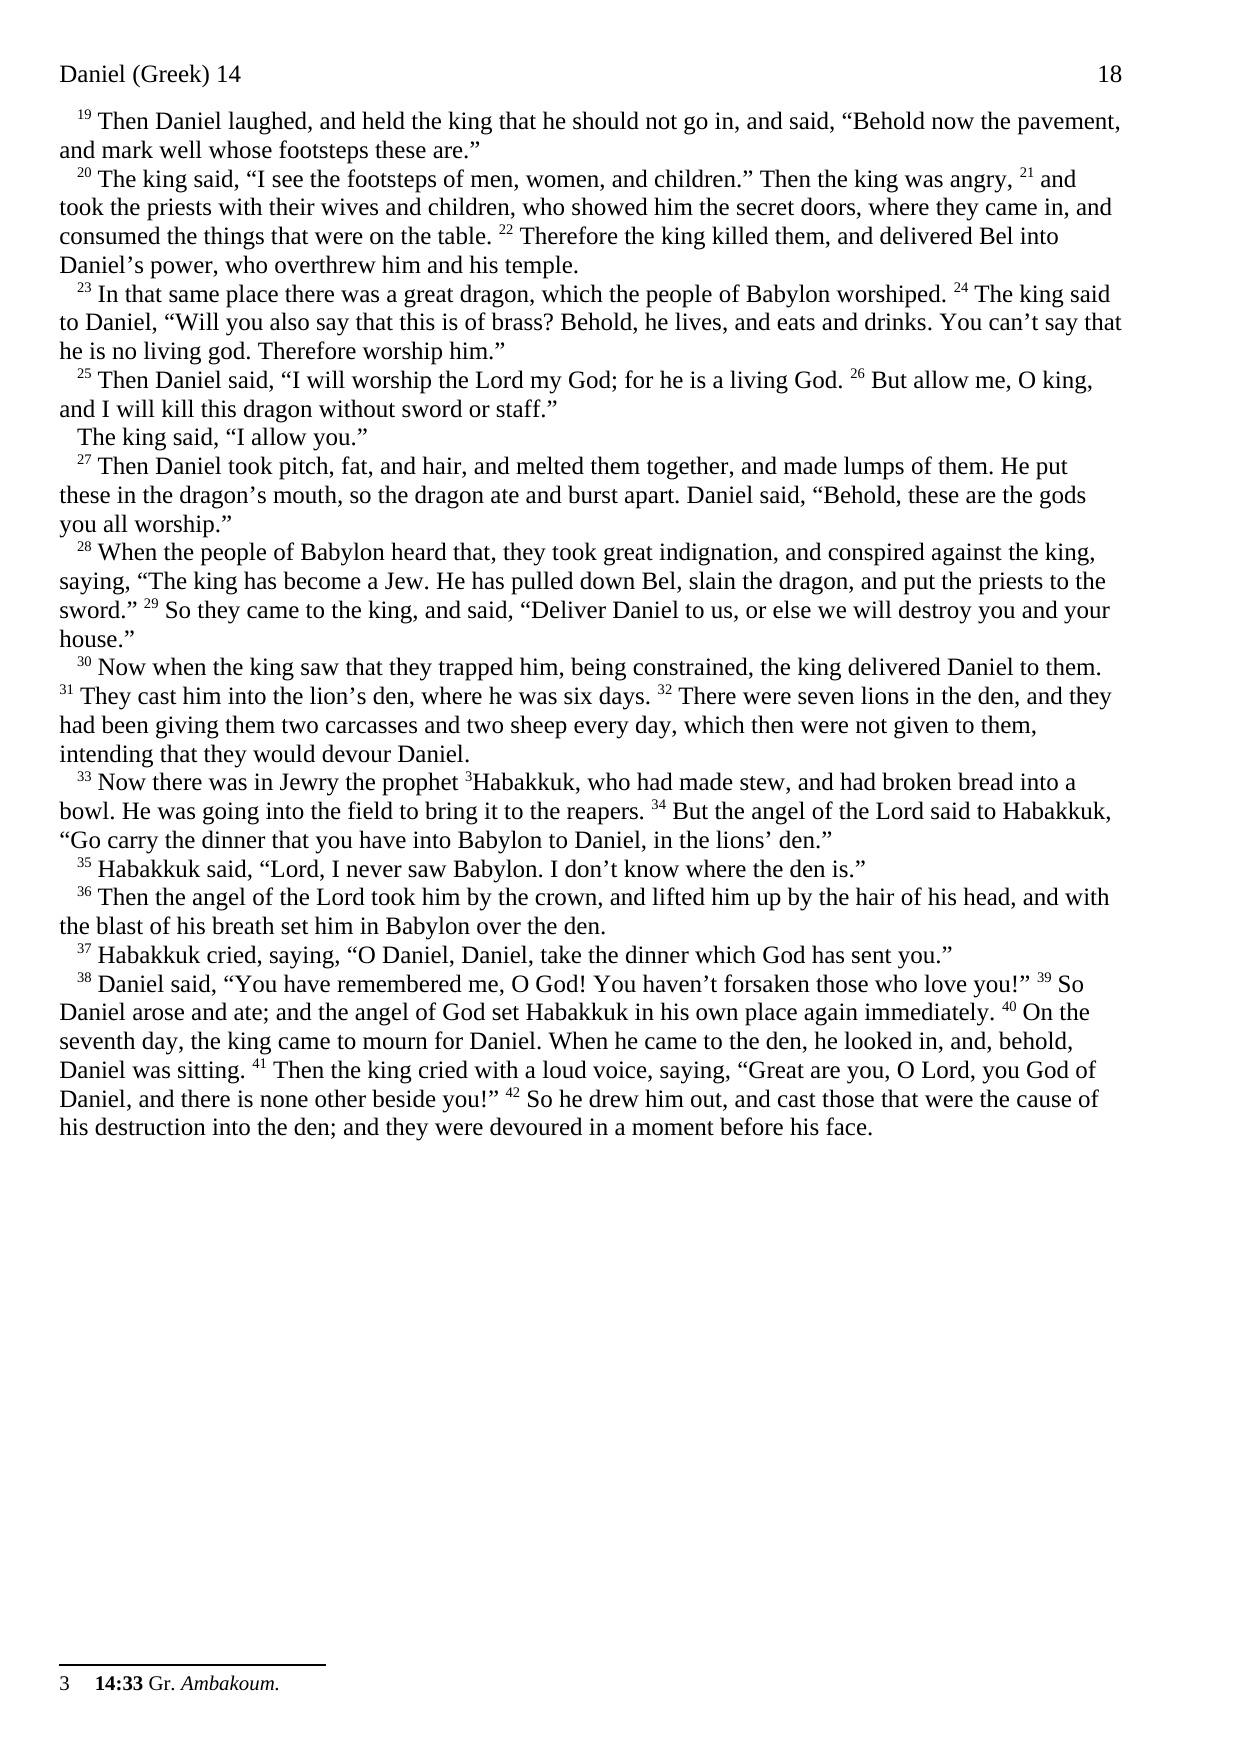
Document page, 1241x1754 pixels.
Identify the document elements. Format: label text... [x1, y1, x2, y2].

text The king said, “I allow you.” [59, 422, 1122, 451]
text 35 Habakkuk said, “Lord, I never saw Babylon. I don’t know where the den is.” [59, 854, 1122, 882]
text 28 When the people of Babylon heard that, they took great indignation, and conspired against the king, saying, “The king has become a Jew. He has pulled down Bel, slain the dragon, and put the priests to the sword.” 29 So they came to the king, and said, “Deliver Daniel to us, or else we will destroy you and your house.” [59, 537, 1122, 652]
text 36 Then the angel of the Lord took him by the crown, and lifted him up by the hair of his head, and with the blast of his breath set him in Babylon over the den. [59, 882, 1122, 940]
text 19 Then Daniel laughed, and held the king that he should not go in, and said, “Behold now the pavement, and mark well whose footsteps these are.” [59, 106, 1122, 164]
text 37 Habakkuk cried, saying, “O Daniel, Daniel, take the dinner which God has sent you.” [59, 940, 1122, 969]
text 23 In that same place there was a great dragon, which the people of Babylon worshiped. 24 The king said to Daniel, “Will you also say that this is of brass? Behold, he lives, and eats and drinks. You can’t say that he is no living god. Therefore worship him.” [59, 279, 1122, 365]
text 20 The king said, “I see the footsteps of men, women, and children.” Then the king was angry, 21 and took the priests with their wives and children, who showed him the secret doors, where they came in, and consumed the things that were on the table. 22 Therefore the king killed them, and delivered Bel into Daniel’s power, who overthrew him and his temple. [59, 164, 1122, 279]
text 25 Then Daniel said, “I will worship the Lord my God; for he is a living God. 26 But allow me, O king, and I will kill this dragon without sword or staff.” [59, 365, 1122, 422]
text 27 Then Daniel took pitch, fat, and hair, and melted them together, and made lumps of them. He put these in the dragon’s mouth, so the dragon ate and burst apart. Daniel said, “Behold, these are the gods you all worship.” [59, 451, 1122, 537]
text 30 Now when the king saw that they trapped him, being constrained, the king delivered Daniel to them. 31 They cast him into the lion’s den, where he was six days. 32 There were seven lions in the den, and they had been giving them two carcasses and two sheep every day, which then were not given to them, intending that they would devour Daniel. [59, 652, 1122, 767]
text 14:33 Gr. Ambakoum. [59, 1671, 1122, 1695]
text 33 Now there was in Jewry the prophet Habakkuk, who had made stew, and had broken bread into a bowl. He was going into the field to bring it to the reapers. 34 But the angel of the Lord said to Habakkuk, “Go carry the dinner that you have into Babylon to Daniel, in the lions’ den.” [59, 767, 1122, 854]
text 38 Daniel said, “You have remembered me, O God! You haven’t forsaken those who love you!” 39 So Daniel arose and ate; and the angel of God set Habakkuk in his own place again immediately. 40 On the seventh day, the king came to mourn for Daniel. When he came to the den, he looked in, and, behold, Daniel was sitting. 41 Then the king cried with a loud voice, saying, “Great are you, O Lord, you God of Daniel, and there is none other beside you!” 42 So he drew him out, and cast those that were the cause of his destruction into the den; and they were devoured in a moment before his face. [59, 969, 1122, 1141]
